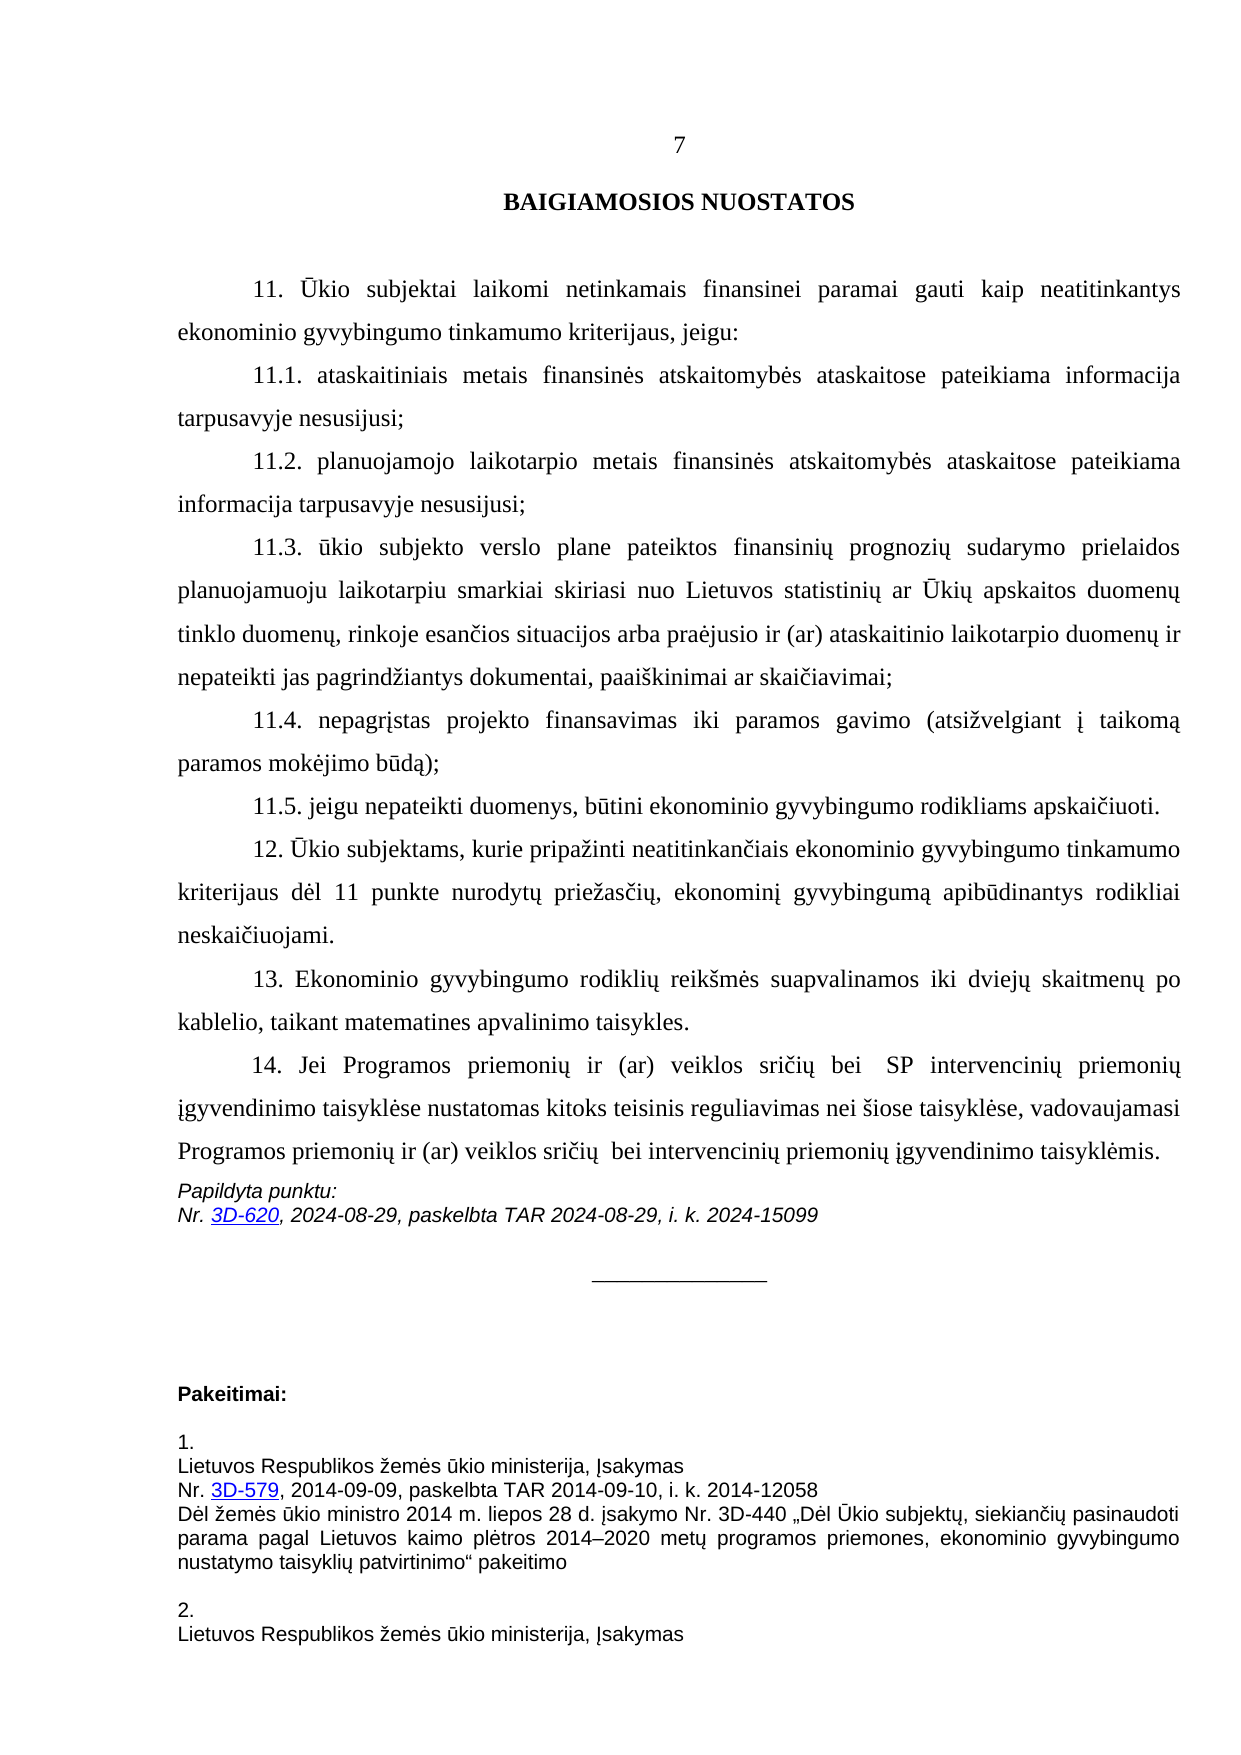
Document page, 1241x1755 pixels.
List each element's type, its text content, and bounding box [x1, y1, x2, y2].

text 13. Ekonominio gyvybingumo rodiklių reikšmės suapvalinamos iki dviejų skaitmenų po kablelio, taikant matematines apvalinimo taisykles. [177, 964, 1181, 1036]
text 11.1. ataskaitiniais metais finansinės atskaitomybės ataskaitose pateikiama informacija tarpusavyje nesusijusi; [177, 360, 1181, 432]
text 2. [177, 1598, 1181, 1622]
text Lietuvos Respublikos žemės ūkio ministerija, Įsakymas [177, 1622, 1181, 1646]
text Nr. 3D-620, 2024-08-29, paskelbta TAR 2024-08-29, i. k. 2024-15099 [177, 1203, 1181, 1227]
text Nr. 3D-579, 2014-09-09, paskelbta TAR 2014-09-10, i. k. 2014-12058 [177, 1478, 1181, 1502]
text 11.3. ūkio subjekto verslo plane pateiktos finansinių prognozių sudarymo prielaidos planuojamuoju laikotarpiu smarkiai skiriasi nuo Lietuvos statistinių ar Ūkių apskaitos duomenų tinklo duomenų, rinkoje esančios situacijos arba praėjusio ir (ar) ataskaitinio laikotarpio duomenų ir nepateikti jas pagrindžiantys dokumentai, paaiškinimai ar skaičiavimai; [177, 532, 1181, 691]
text 11.5. jeigu nepateikti duomenys, būtini ekonominio gyvybingumo rodikliams apskaičiuoti. [177, 791, 1181, 820]
text 11.4. nepagrįstas projekto finansavimas iki paramos gavimo (atsižvelgiant į taikomą paramos mokėjimo būdą); [177, 705, 1181, 777]
text ______________ [177, 1256, 1181, 1285]
text 12. Ūkio subjektams, kurie pripažinti neatitinkančiais ekonominio gyvybingumo tinkamumo kriterijaus dėl 11 punkte nurodytų priežasčių, ekonominį gyvybingumą apibūdinantys rodikliai neskaičiuojami. [177, 834, 1181, 949]
text 11.2. planuojamojo laikotarpio metais finansinės atskaitomybės ataskaitose pateikiama informacija tarpusavyje nesusijusi; [177, 446, 1181, 518]
text BAIGIAMOSIOS NUOSTATOS [177, 187, 1181, 216]
text 11. Ūkio subjektai laikomi netinkamais finansinei paramai gauti kaip neatitinkantys ekonominio gyvybingumo tinkamumo kriterijaus, jeigu: [177, 274, 1181, 346]
text 1. [177, 1430, 1181, 1454]
text 14. Jei Programos priemonių ir (ar) veiklos sričių bei SP intervencinių priemonių įgyvendinimo taisyklėse nustatomas kitoks teisinis reguliavimas nei šiose taisyklėse, vadovaujamasi Programos priemonių ir (ar) veiklos sričių bei intervencinių priemonių įgyvendinimo taisyklėmis. [177, 1050, 1181, 1165]
text Dėl žemės ūkio ministro 2014 m. liepos 28 d. įsakymo Nr. 3D-440 „Dėl Ūkio subjektų, siekiančių pasinaudoti parama pagal Lietuvos kaimo plėtros 2014–2020 metų programos priemones, ekonominio gyvybingumo nustatymo taisyklių patvirtinimo“ pakeitimo [177, 1502, 1181, 1574]
text Pakeitimai: [177, 1382, 1181, 1406]
text Papildyta punktu: [177, 1179, 1181, 1203]
text Lietuvos Respublikos žemės ūkio ministerija, Įsakymas [177, 1454, 1181, 1478]
